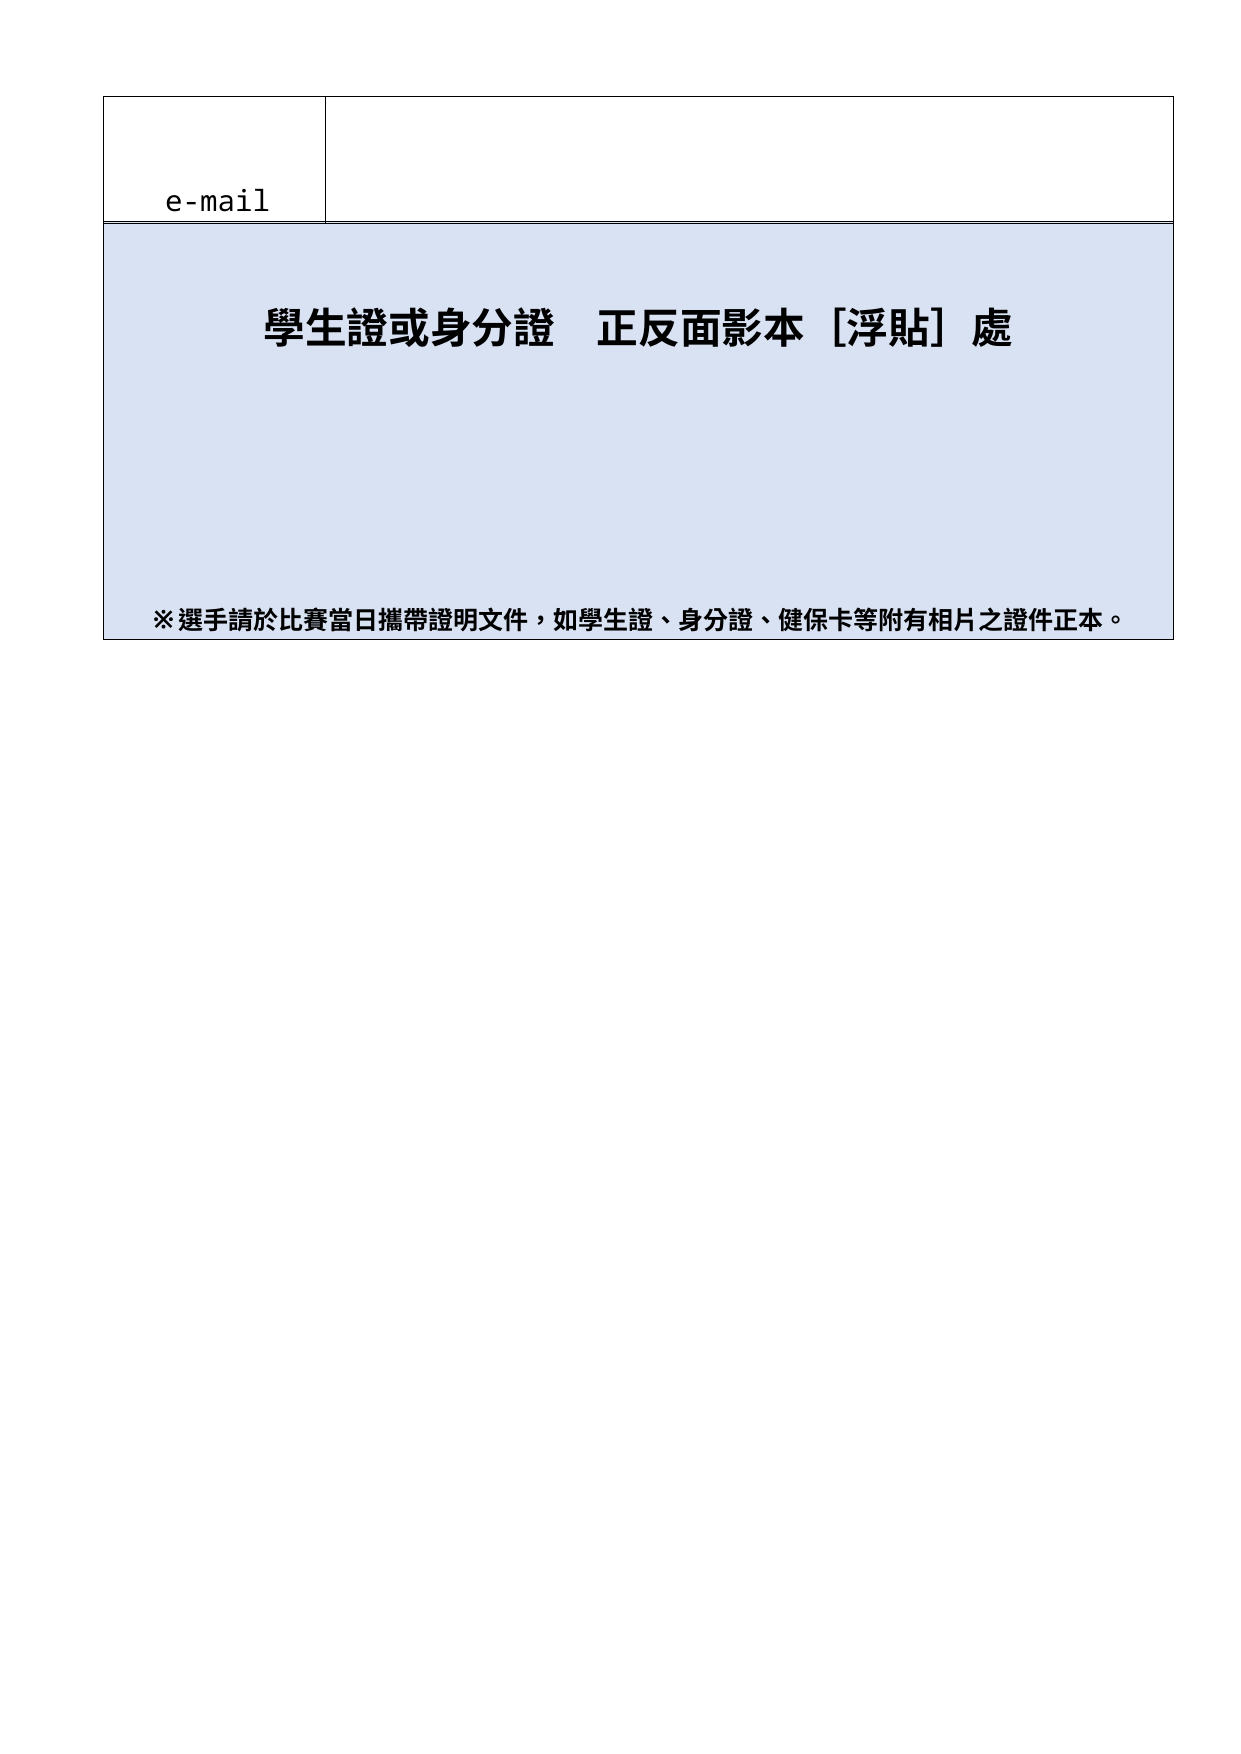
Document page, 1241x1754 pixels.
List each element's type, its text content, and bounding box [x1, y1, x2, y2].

table_cell [326, 97, 1173, 221]
table_cell 學生證或身分證 正反面影本［浮貼］處 ※選手請於比賽當日攜帶證明文件，如學生證、身分證、健保卡等附有相片之證件正本。 [104, 224, 1173, 639]
table_cell e-mail [104, 97, 325, 221]
